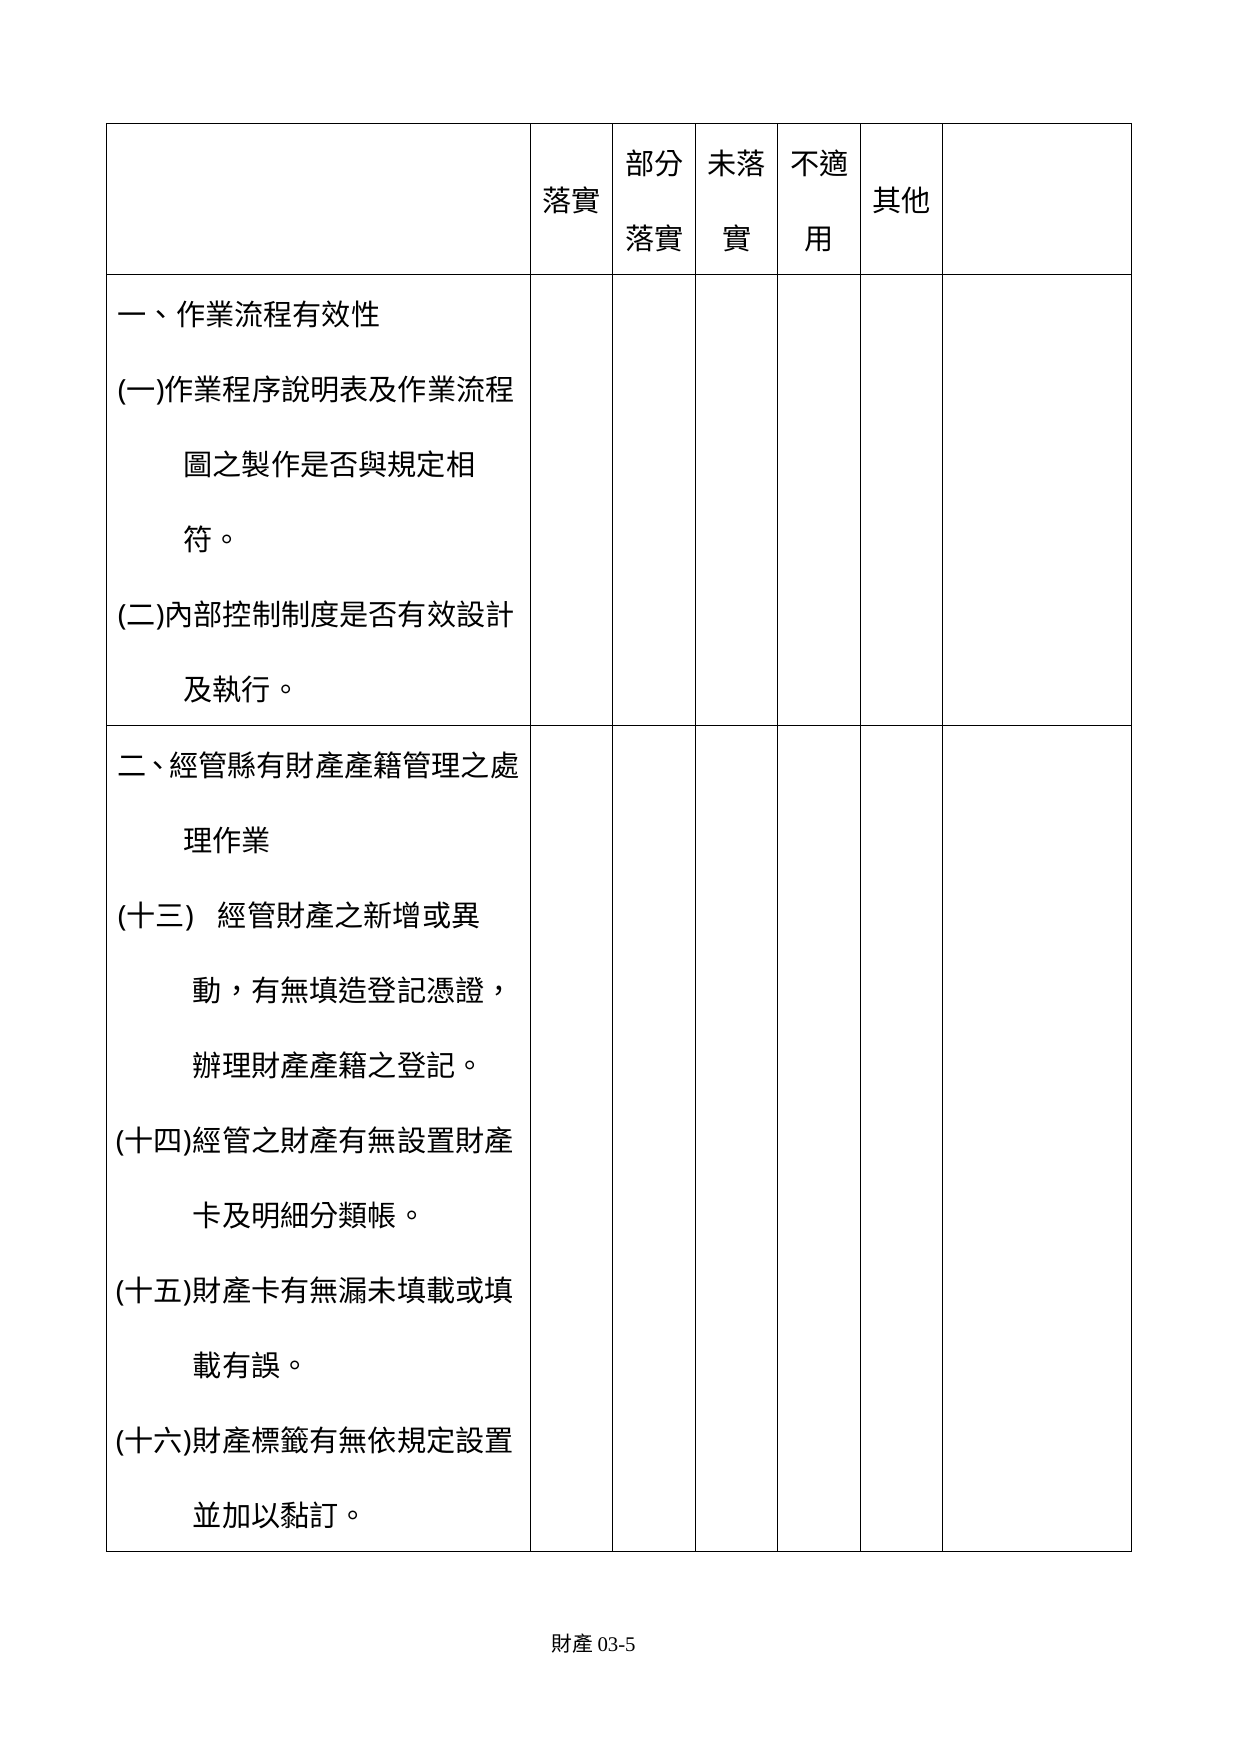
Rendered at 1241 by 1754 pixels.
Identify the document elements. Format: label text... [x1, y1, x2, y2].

table_cell [778, 275, 860, 725]
table_cell [943, 275, 1131, 725]
table_cell [861, 275, 942, 725]
table_cell [613, 726, 695, 1551]
table_cell 其他 [861, 124, 942, 274]
table_cell [943, 726, 1131, 1551]
table_cell [696, 726, 777, 1551]
table_cell 未落實 [696, 124, 777, 274]
table_cell 落實 [531, 124, 612, 274]
table_header [107, 124, 530, 274]
table_cell 二、經管縣有財產產籍管理之處理作業 經管財產之新增或異動，有無填造登記憑證，辦理財產產籍之登記。 經管之財產有無設置財產卡及明細分類帳。 財產卡有無漏未填載或填載有誤。 財產標籤有無依規定設置並加以黏訂。 經管之財產價值有無依縣有財產產籍管理作業規範及國有財產產籍管理作業要點等規定辦理計價及增減值。 有無向地政機關洽取地政登記資料或申請謄本建立或釐整土地及已登記建物之產籍。 [107, 726, 530, 1551]
table_cell 部分落實 [613, 124, 695, 274]
table_cell [613, 275, 695, 725]
table_cell [531, 726, 612, 1551]
table_cell 不適用 [778, 124, 860, 274]
table_cell [861, 726, 942, 1551]
table_cell 一、作業流程有效性 (一)作業程序說明表及作業流程圖之製作是否與規定相符。 (二)內部控制制度是否有效設計及執行。 [107, 275, 530, 725]
table_header [943, 124, 1131, 274]
table_cell [696, 275, 777, 725]
table_cell [531, 275, 612, 725]
table_cell [778, 726, 860, 1551]
